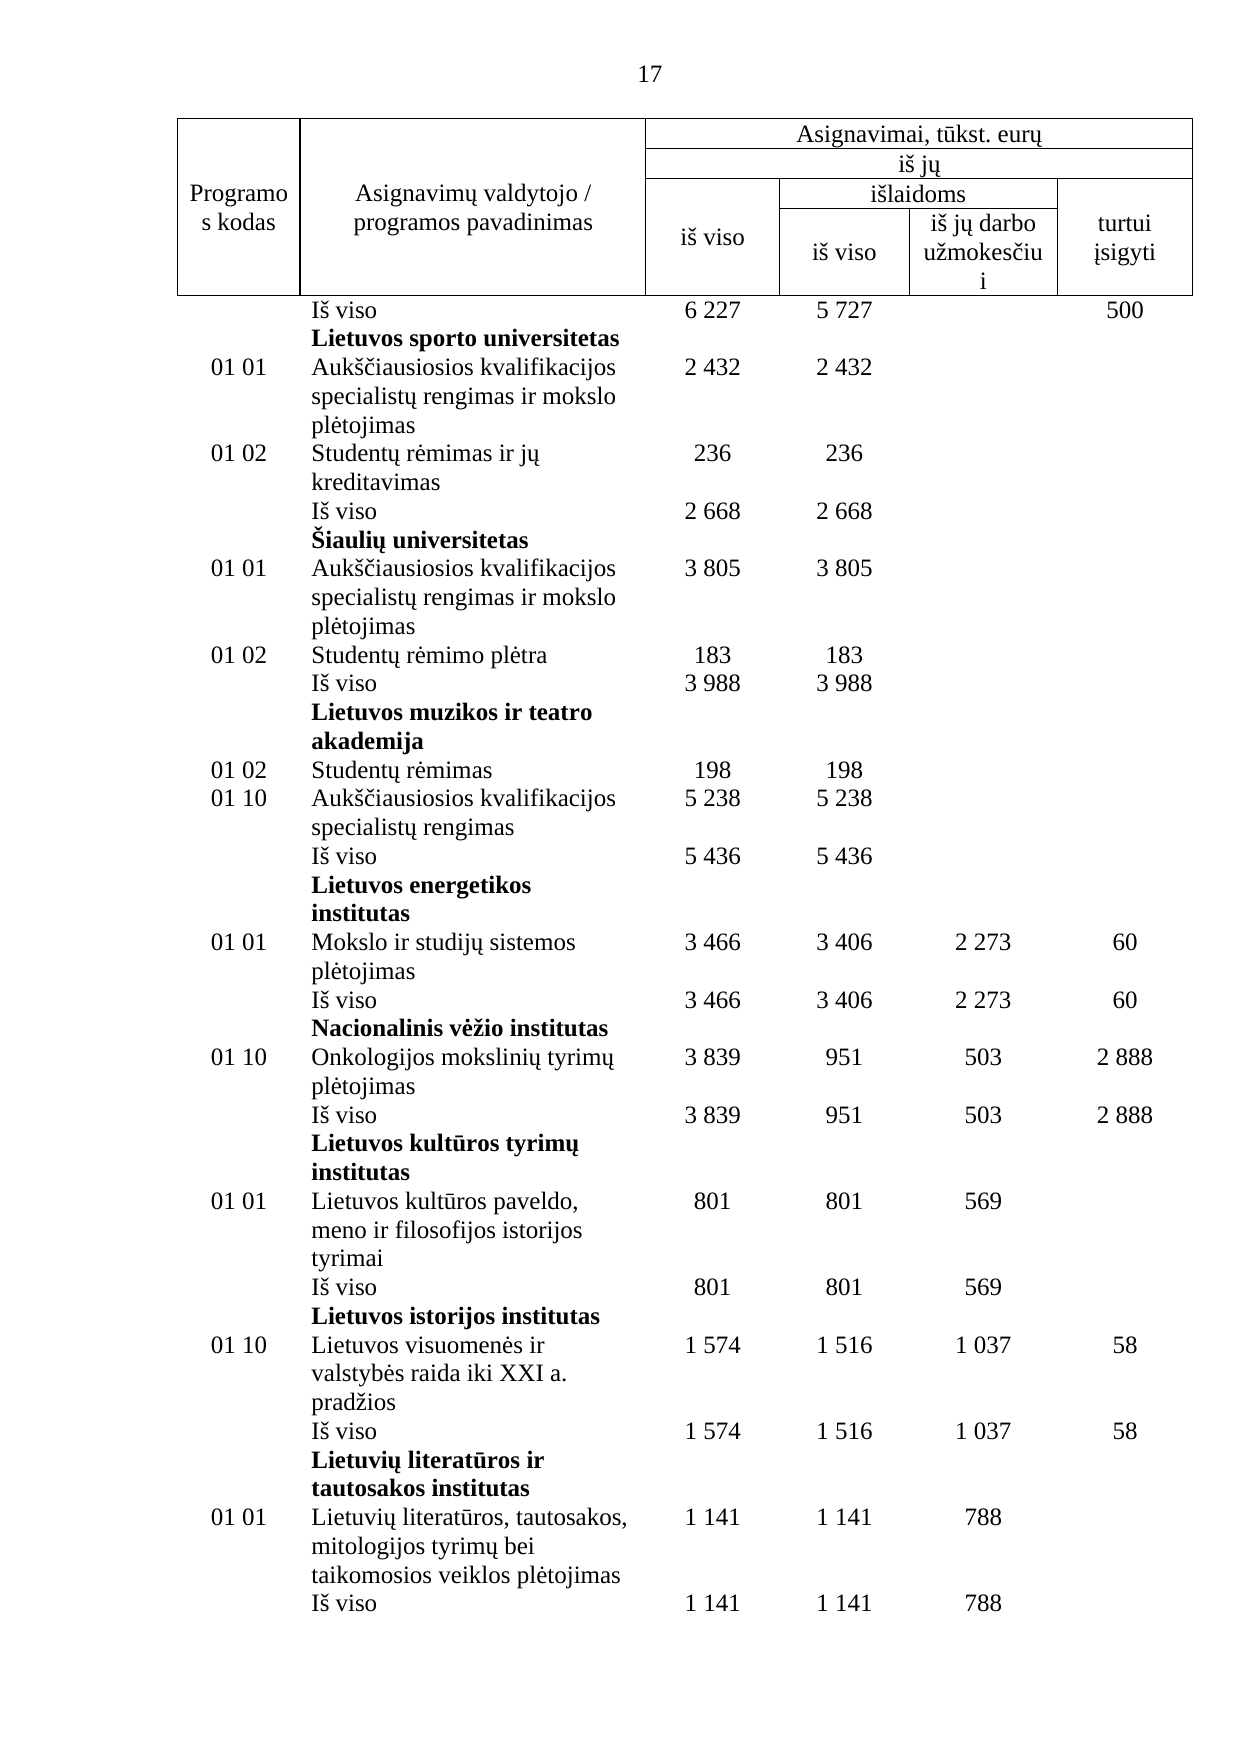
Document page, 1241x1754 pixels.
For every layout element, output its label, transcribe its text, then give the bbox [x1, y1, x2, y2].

table_cell 3 466 [646, 985, 779, 1013]
table_cell [1057, 697, 1192, 755]
table_cell 788 [909, 1502, 1057, 1588]
table_cell [909, 1445, 1057, 1502]
table_cell 01 02 [177, 755, 300, 783]
table_cell 198 [646, 755, 779, 783]
table_cell [1057, 1502, 1192, 1588]
table_cell 3 406 [779, 985, 909, 1013]
table_cell Iš viso [300, 1416, 646, 1445]
table_cell [909, 697, 1057, 755]
table_cell Lietuvos muzikos ir teatro akademija [300, 697, 646, 755]
table_cell 183 [646, 640, 779, 668]
table_cell 3 406 [779, 927, 909, 985]
table_cell 01 02 [177, 640, 300, 668]
table_cell 3 466 [646, 927, 779, 985]
table_cell Onkologijos mokslinių tyrimų plėtojimas [300, 1042, 646, 1100]
table_cell Lietuvių literatūros, tautosakos, mitologijos tyrimų bei taikomosios veiklos plėtojimas [300, 1502, 646, 1588]
table_cell [177, 841, 300, 870]
table_cell [177, 985, 300, 1013]
table_cell [177, 1129, 300, 1186]
table_cell Aukščiausiosios kvalifikacijos specialistų rengimas ir mokslo plėtojimas [300, 352, 646, 438]
table_cell Lietuvos kultūros tyrimų institutas [300, 1129, 646, 1186]
table_cell 951 [779, 1042, 909, 1100]
table_cell Iš viso [300, 841, 646, 870]
table_cell [1057, 755, 1192, 783]
table_cell [1057, 1301, 1192, 1330]
table_cell [1057, 1445, 1192, 1502]
table_cell iš viso [646, 179, 779, 295]
table_cell Iš viso [300, 496, 646, 525]
table_cell 1 516 [779, 1416, 909, 1445]
table_cell [909, 841, 1057, 870]
table_cell Aukščiausiosios kvalifikacijos specialistų rengimas [300, 784, 646, 841]
table_cell [177, 496, 300, 525]
table_cell 183 [779, 640, 909, 668]
table_cell 1 141 [779, 1589, 909, 1617]
table_cell [177, 697, 300, 755]
table_cell 2 668 [646, 496, 779, 525]
table_cell 2 273 [909, 927, 1057, 985]
table_cell Aukščiausiosios kvalifikacijos specialistų rengimas ir mokslo plėtojimas [300, 554, 646, 640]
table_cell [779, 1301, 909, 1330]
table_cell [779, 324, 909, 352]
table_cell 1 037 [909, 1416, 1057, 1445]
table_cell [1057, 784, 1192, 841]
table_cell Nacionalinis vėžio institutas [300, 1014, 646, 1042]
table_cell [909, 784, 1057, 841]
table_cell [909, 324, 1057, 352]
table_cell [1057, 439, 1192, 496]
table_cell Lietuvos istorijos institutas [300, 1301, 646, 1330]
table_cell Iš viso [300, 669, 646, 697]
table_cell [177, 296, 300, 323]
table_cell Lietuvos energetikos institutas [300, 870, 646, 927]
table_cell [909, 525, 1057, 553]
table_cell [177, 1014, 300, 1042]
table_cell 1 574 [646, 1330, 779, 1416]
table_cell [1057, 870, 1192, 927]
table_cell iš viso [780, 209, 909, 295]
table_cell [646, 324, 779, 352]
table_cell 801 [779, 1186, 909, 1272]
table_cell 01 10 [177, 1042, 300, 1100]
table_cell [909, 496, 1057, 525]
table_cell iš jų [646, 149, 1192, 178]
table_cell [177, 669, 300, 697]
table_cell [909, 755, 1057, 783]
table_cell 569 [909, 1272, 1057, 1301]
table_cell Lietuvos visuomenės ir valstybės raida iki XXI a. pradžios [300, 1330, 646, 1416]
table_cell iš jų darbo užmokesčiui [910, 209, 1057, 295]
table_cell 801 [646, 1272, 779, 1301]
table_cell [1057, 1014, 1192, 1042]
table_cell 3 839 [646, 1042, 779, 1100]
table_cell [177, 1301, 300, 1330]
table_cell 500 [1057, 296, 1192, 323]
table_cell [646, 1129, 779, 1186]
table_cell 5 436 [779, 841, 909, 870]
table_cell turtui įsigyti [1058, 179, 1192, 295]
table_cell [909, 1014, 1057, 1042]
table_cell [1057, 525, 1192, 553]
table_cell [1057, 1589, 1192, 1617]
table_cell 503 [909, 1100, 1057, 1128]
table_cell 3 805 [779, 554, 909, 640]
table_header Programos kodas [178, 119, 299, 295]
table_cell [1057, 841, 1192, 870]
table_cell 01 01 [177, 554, 300, 640]
table_cell išlaidoms [780, 179, 1057, 207]
table_cell [1057, 1186, 1192, 1272]
table_cell 2 273 [909, 985, 1057, 1013]
table_cell 503 [909, 1042, 1057, 1100]
table_cell [1057, 496, 1192, 525]
table_cell [779, 1445, 909, 1502]
table_cell 1 516 [779, 1330, 909, 1416]
table_cell 01 10 [177, 784, 300, 841]
table_cell Iš viso [300, 1589, 646, 1617]
table_cell 569 [909, 1186, 1057, 1272]
table_cell 2 432 [779, 352, 909, 438]
table_cell 2 432 [646, 352, 779, 438]
table_cell Iš viso [300, 1100, 646, 1128]
table_cell 01 01 [177, 1502, 300, 1588]
table_cell [177, 1272, 300, 1301]
table_cell [779, 870, 909, 927]
table_cell [909, 554, 1057, 640]
table_cell [909, 640, 1057, 668]
table_cell [646, 1445, 779, 1502]
table_cell [1057, 640, 1192, 668]
table_cell 5 436 [646, 841, 779, 870]
table_cell 3 988 [646, 669, 779, 697]
table_cell 5 238 [779, 784, 909, 841]
table_cell Iš viso [300, 985, 646, 1013]
table_cell [909, 1301, 1057, 1330]
table_cell [779, 1014, 909, 1042]
table_cell Lietuvos kultūros paveldo, meno ir filosofijos istorijos tyrimai [300, 1186, 646, 1272]
table_cell Lietuvos sporto universitetas [300, 324, 646, 352]
table_cell [646, 1301, 779, 1330]
table_cell 1 141 [646, 1502, 779, 1588]
table_cell 236 [779, 439, 909, 496]
table_cell 1 141 [779, 1502, 909, 1588]
table_cell Mokslo ir studijų sistemos plėtojimas [300, 927, 646, 985]
table_cell 788 [909, 1589, 1057, 1617]
table_cell 3 805 [646, 554, 779, 640]
table_cell Šiaulių universitetas [300, 525, 646, 553]
table_cell 58 [1057, 1416, 1192, 1445]
table_cell 3 839 [646, 1100, 779, 1128]
table_cell [646, 870, 779, 927]
table_cell 801 [779, 1272, 909, 1301]
table_cell Studentų rėmimo plėtra [300, 640, 646, 668]
table_cell 3 988 [779, 669, 909, 697]
table_cell [779, 525, 909, 553]
table_cell 58 [1057, 1330, 1192, 1416]
table_cell [1057, 324, 1192, 352]
table_cell 236 [646, 439, 779, 496]
table_cell [646, 697, 779, 755]
table_cell 60 [1057, 985, 1192, 1013]
table_cell [779, 1129, 909, 1186]
table_cell [1057, 1129, 1192, 1186]
table_cell 01 01 [177, 927, 300, 985]
table_cell Studentų rėmimas ir jų kreditavimas [300, 439, 646, 496]
table_cell 01 02 [177, 439, 300, 496]
table_cell [177, 870, 300, 927]
table_cell 1 037 [909, 1330, 1057, 1416]
table_cell Lietuvių literatūros ir tautosakos institutas [300, 1445, 646, 1502]
table_cell 951 [779, 1100, 909, 1128]
table_cell Iš viso [300, 1272, 646, 1301]
table_cell [177, 1589, 300, 1617]
table_cell [646, 525, 779, 553]
table_cell [177, 1445, 300, 1502]
table_cell [1057, 352, 1192, 438]
table_cell 60 [1057, 927, 1192, 985]
table_cell [779, 697, 909, 755]
table_cell [909, 296, 1057, 323]
table_cell [909, 1129, 1057, 1186]
table_cell [909, 352, 1057, 438]
table_cell [177, 1100, 300, 1128]
table_cell 198 [779, 755, 909, 783]
table_cell 1 141 [646, 1589, 779, 1617]
table_cell [909, 439, 1057, 496]
table_cell [909, 870, 1057, 927]
table_header Asignavimų valdytojo / programos pavadinimas [301, 119, 645, 295]
table_cell Iš viso [300, 296, 646, 323]
table_cell 6 227 [646, 296, 779, 323]
table_cell 01 01 [177, 1186, 300, 1272]
table_cell 2 888 [1057, 1042, 1192, 1100]
table_cell [177, 324, 300, 352]
table_cell [909, 669, 1057, 697]
table_cell [1057, 1272, 1192, 1301]
table_cell [177, 1416, 300, 1445]
table_cell [1057, 554, 1192, 640]
table_cell [177, 525, 300, 553]
table_cell 801 [646, 1186, 779, 1272]
table_cell 2 888 [1057, 1100, 1192, 1128]
table_cell [646, 1014, 779, 1042]
table_cell 1 574 [646, 1416, 779, 1445]
table_cell 01 01 [177, 352, 300, 438]
table_cell 5 727 [779, 296, 909, 323]
table_cell Studentų rėmimas [300, 755, 646, 783]
table_cell 2 668 [779, 496, 909, 525]
table_cell 01 10 [177, 1330, 300, 1416]
table_header Asignavimai, tūkst. eurų [646, 119, 1192, 148]
table_cell 5 238 [646, 784, 779, 841]
table_cell [1057, 669, 1192, 697]
